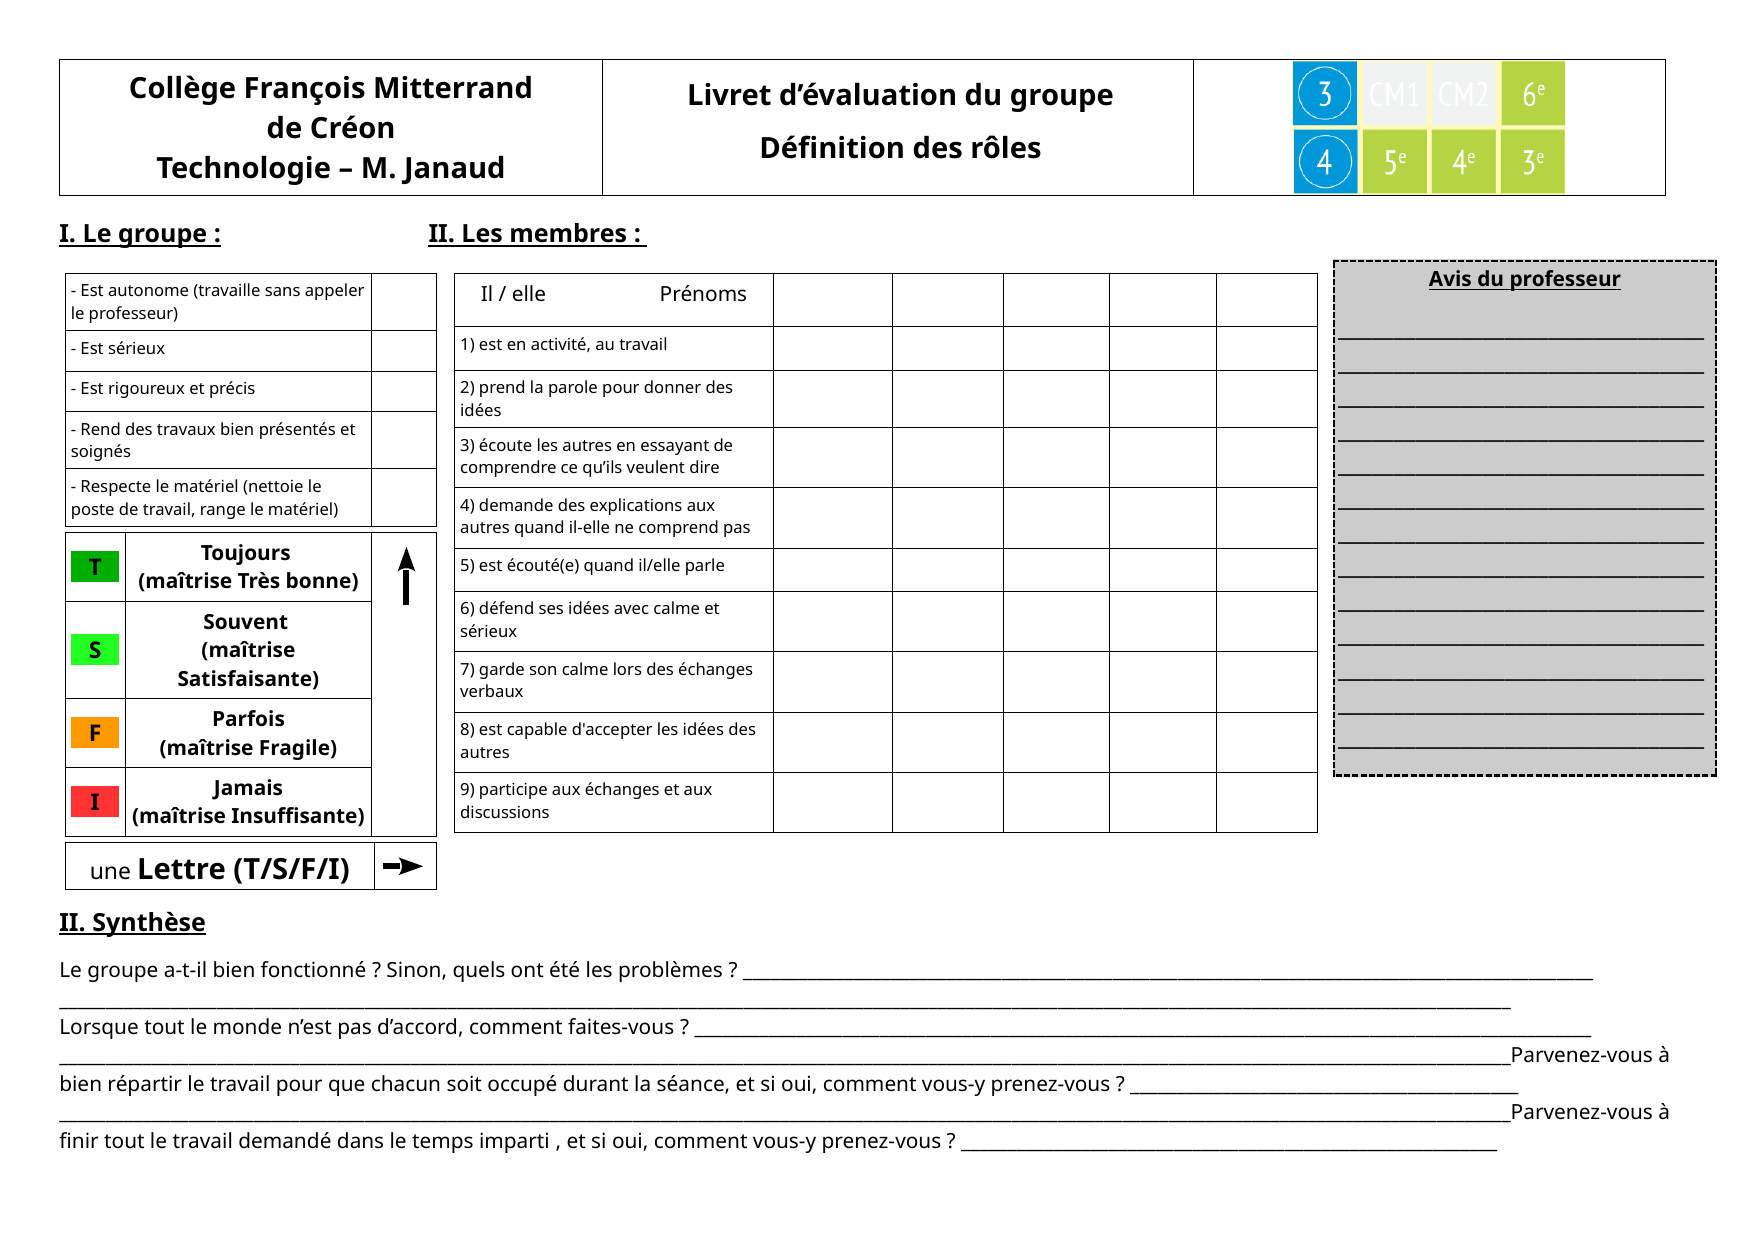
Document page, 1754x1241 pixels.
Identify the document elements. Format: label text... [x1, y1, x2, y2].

table_header [893, 274, 1003, 326]
table_header une Lettre (T/S/F/I) [66, 843, 374, 889]
table_header [774, 274, 892, 326]
table_cell [774, 652, 892, 711]
table_cell [1217, 488, 1317, 547]
table_cell [1110, 652, 1216, 711]
table_cell [1004, 652, 1109, 711]
table_cell [1004, 773, 1109, 832]
table_cell [1110, 488, 1216, 547]
table_cell [372, 412, 436, 468]
picture [1292, 60, 1566, 195]
table_cell [1217, 549, 1317, 591]
table_cell [1217, 713, 1317, 772]
table_cell [893, 428, 1003, 487]
table_cell [774, 327, 892, 369]
text Le groupe a-t-il bien fonctionné ? Sinon, quels ont été les problèmes ? ____________________________________________________________________________________________ [59, 955, 1695, 984]
table_cell [372, 372, 436, 411]
table_cell - Est rigoureux et précis [66, 372, 371, 411]
table_header [59, 267, 448, 896]
text I. Le groupe : II. Les membres : [59, 216, 1695, 250]
table_cell [893, 592, 1003, 651]
table_cell [774, 428, 892, 487]
table_cell [774, 488, 892, 547]
text II. Synthèse [59, 904, 1695, 938]
text _____________________________________________________________________________________________________________________________________________________________Parvenez-vous à finir tout le travail demandé dans le temps imparti , et si oui, comment vous-y prenez-vous ? __________________________________________________________ [59, 1097, 1695, 1154]
table_cell [1110, 549, 1216, 591]
table_cell [893, 713, 1003, 772]
table_cell Souvent (maîtrise Satisfaisante) [126, 602, 371, 698]
table_cell Parfois (maîtrise Fragile) [126, 699, 371, 767]
table_cell [1110, 773, 1216, 832]
table_header Toujours (maîtrise Très bonne) [126, 533, 371, 601]
table_header Il / elle Prénoms [455, 274, 773, 326]
table_cell [1217, 327, 1317, 369]
table_cell [1217, 652, 1317, 711]
table_cell - Est sérieux [66, 331, 371, 371]
text ________________________________________________________________________________________________________________________________________________________________________________________________________________________________________________________________________________________________________________________________________________________________________________________________________________________________________________________________________________ [1338, 309, 1712, 772]
table_cell [1004, 592, 1109, 651]
table_cell 4) demande des explications aux autres quand il-elle ne comprend pas [455, 488, 773, 547]
table_cell [774, 713, 892, 772]
table_cell 2) prend la parole pour donner des idées [455, 371, 773, 427]
text Avis du professeur [1338, 264, 1712, 293]
table_cell [774, 549, 892, 591]
table_cell [1004, 327, 1109, 369]
table_cell - Rend des travaux bien présentés et soignés [66, 412, 371, 468]
table_cell [893, 652, 1003, 711]
table_cell 8) est capable d'accepter les idées des autres [455, 713, 773, 772]
table_cell [774, 371, 892, 427]
table_cell [1217, 592, 1317, 651]
table_header [449, 267, 1706, 896]
table_header [1217, 274, 1317, 326]
table_header [1110, 274, 1216, 326]
table_cell [893, 549, 1003, 591]
table_cell [1217, 371, 1317, 427]
table_cell [1110, 713, 1216, 772]
table_header [1004, 274, 1109, 326]
table_header [372, 533, 436, 836]
table_cell F [66, 699, 125, 767]
table_header [375, 843, 436, 889]
table_cell [1004, 371, 1109, 427]
text Lorsque tout le monde n’est pas d’accord, comment faites-vous ? _________________________________________________________________________________________________ [59, 1012, 1695, 1041]
table_cell 9) participe aux échanges et aux discussions [455, 773, 773, 832]
table_cell 1) est en activité, au travail [455, 327, 773, 369]
text _____________________________________________________________________________________________________________________________________________________________ [59, 984, 1695, 1012]
table_cell S [66, 602, 125, 698]
table_header [372, 274, 436, 330]
table_cell [1004, 428, 1109, 487]
table_cell I [66, 768, 125, 836]
table_cell [1110, 327, 1216, 369]
table_cell [1110, 371, 1216, 427]
text _____________________________________________________________________________________________________________________________________________________________Parvenez-vous à bien répartir le travail pour que chacun soit occupé durant la séance, et si oui, comment vous-y prenez-vous ? __________________________________________ [59, 1041, 1695, 1097]
table_cell [1110, 428, 1216, 487]
table_cell [893, 371, 1003, 427]
table_cell [893, 327, 1003, 369]
table_cell 6) défend ses idées avec calme et sérieux [455, 592, 773, 651]
table_cell [1217, 428, 1317, 487]
table_cell 3) écoute les autres en essayant de comprendre ce qu’ils veulent dire [455, 428, 773, 487]
table_cell [1004, 549, 1109, 591]
table_cell - Respecte le matériel (nettoie le poste de travail, range le matériel) [66, 469, 371, 526]
table_cell [1110, 592, 1216, 651]
table_cell [893, 488, 1003, 547]
table_cell [1217, 773, 1317, 832]
table_cell 7) garde son calme lors des échanges verbaux [455, 652, 773, 711]
table_cell Jamais (maîtrise Insuffisante) [126, 768, 371, 836]
table_cell 5) est écouté(e) quand il/elle parle [455, 549, 773, 591]
table_header T [66, 533, 125, 601]
picture [1323, 88, 1330, 104]
table_cell [372, 469, 436, 526]
table_cell [1004, 488, 1109, 547]
table_cell [774, 592, 892, 651]
picture [1320, 82, 1329, 87]
table_header - Est autonome (travaille sans appeler le professeur) [66, 274, 371, 330]
table_cell [1004, 713, 1109, 772]
table_cell [372, 331, 436, 371]
table_cell [774, 773, 892, 832]
table_cell [893, 773, 1003, 832]
